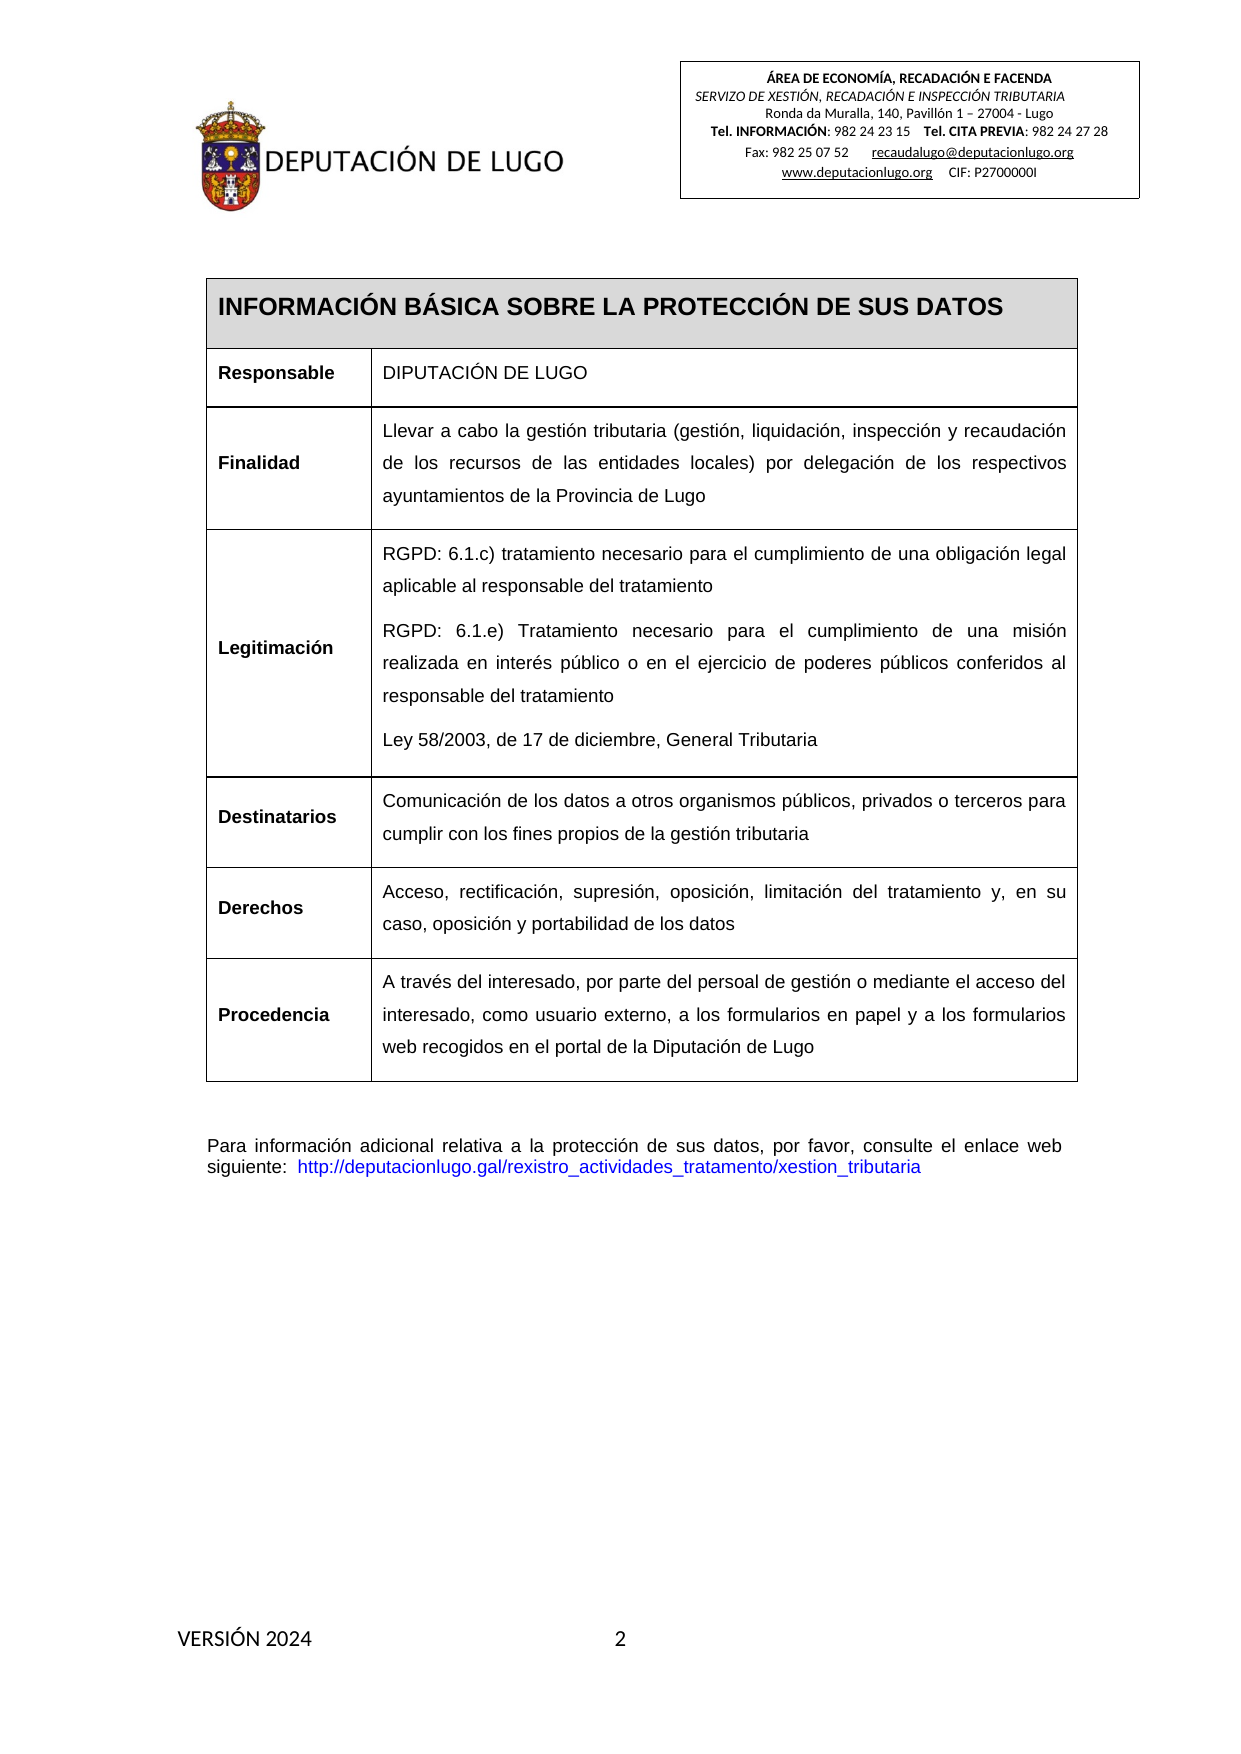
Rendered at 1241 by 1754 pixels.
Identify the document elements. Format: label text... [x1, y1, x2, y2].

table_cell A través del interesado, por parte del persoal de gestión o mediante el acceso del interesado, como usuario externo, a los formularios en papel y a los formularios web recogidos en el portal de la Diputación de Lugo [372, 959, 1077, 1081]
table_cell Comunicación de los datos a otros organismos públicos, privados o terceros para cumplir con los fines propios de la gestión tributaria [372, 778, 1077, 867]
table_header INFORMACIÓN BÁSICA SOBRE LA PROTECCIÓN DE SUS DATOS [207, 279, 1077, 348]
table_cell Derechos [207, 868, 371, 958]
table_cell Acceso, rectificación, supresión, oposición, limitación del tratamiento y, en su caso, oposición y portabilidad de los datos [372, 868, 1077, 958]
table_cell DIPUTACIÓN DE LUGO [372, 349, 1077, 406]
table_cell RGPD: 6.1.c) tratamiento necesario para el cumplimiento de una obligación legal aplicable al responsable del tratamiento RGPD: 6.1.e) Tratamiento necesario para el cumplimiento de una misión realizada en interés público o en el ejercicio de poderes públicos conferidos al responsable del tratamiento Ley 58/2003, de 17 de diciembre, General Tributaria [372, 530, 1077, 776]
table_cell Procedencia [207, 959, 371, 1081]
table_cell Llevar a cabo la gestión tributaria (gestión, liquidación, inspección y recaudación de los recursos de las entidades locales) por delegación de los respectivos ayuntamientos de la Provincia de Lugo [372, 408, 1077, 529]
table_cell Destinatarios [207, 778, 371, 867]
picture [192, 98, 572, 218]
table_cell Legitimación [207, 530, 371, 776]
text Para información adicional relativa a la protección de sus datos, por favor, consulte el enlace web siguiente: http://deputacionlugo.gal/rexistro_actividades_tratamento/xestion_tributaria [207, 1135, 1063, 1178]
table_cell Finalidad [207, 408, 371, 529]
table_cell Responsable [207, 349, 371, 406]
